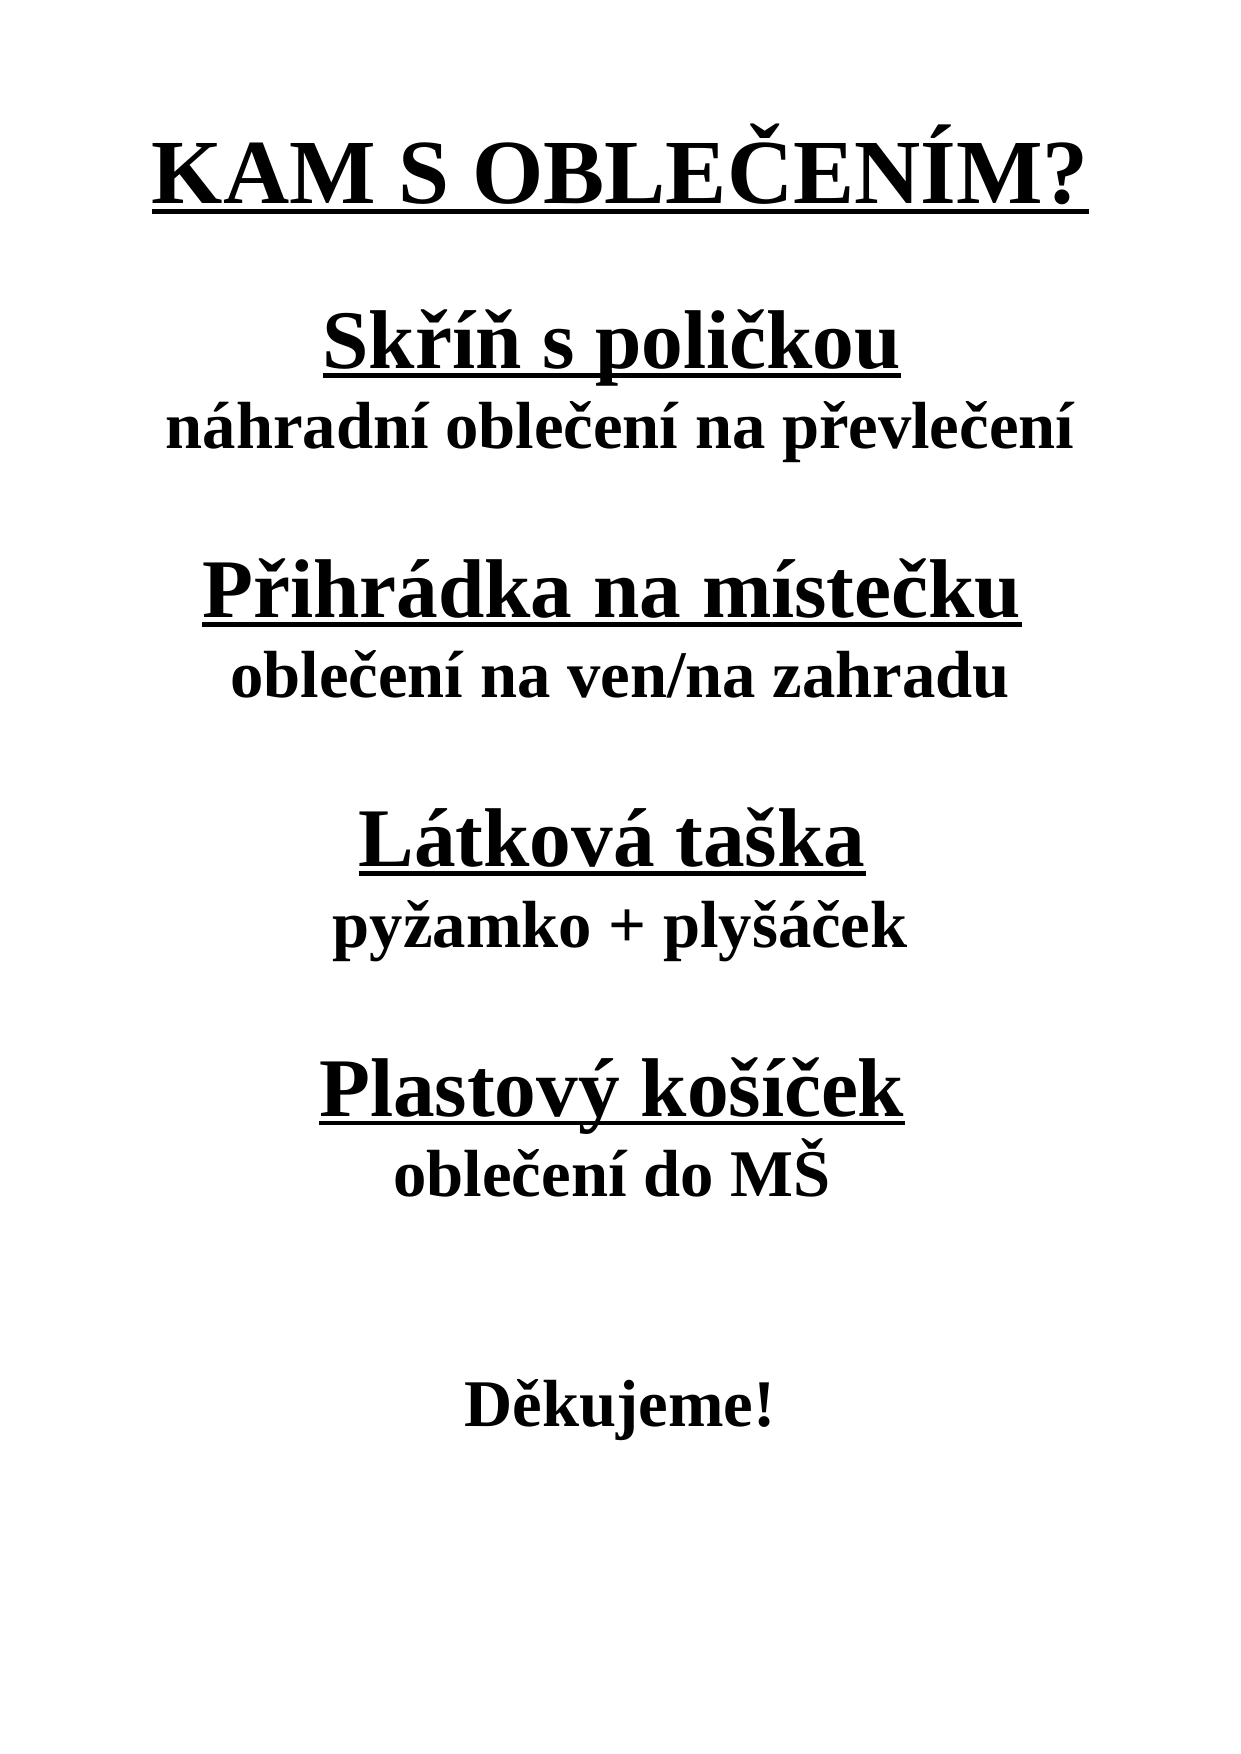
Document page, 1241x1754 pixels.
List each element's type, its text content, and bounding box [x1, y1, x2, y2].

text Látková taška [118, 789, 1122, 885]
text oblečení na ven/na zahradu [118, 636, 1122, 712]
text Přihrádka na místečku [118, 540, 1122, 636]
text náhradní oblečení na převlečení [118, 386, 1122, 463]
text Skříň s poličkou [118, 291, 1122, 386]
text Děkujeme! [118, 1364, 1122, 1441]
text Plastový košíček [118, 1038, 1122, 1134]
text KAM S OBLEČENÍM? [118, 118, 1122, 223]
text pyžamko + plyšáček [118, 885, 1122, 961]
text oblečení do MŠ [118, 1134, 1122, 1211]
